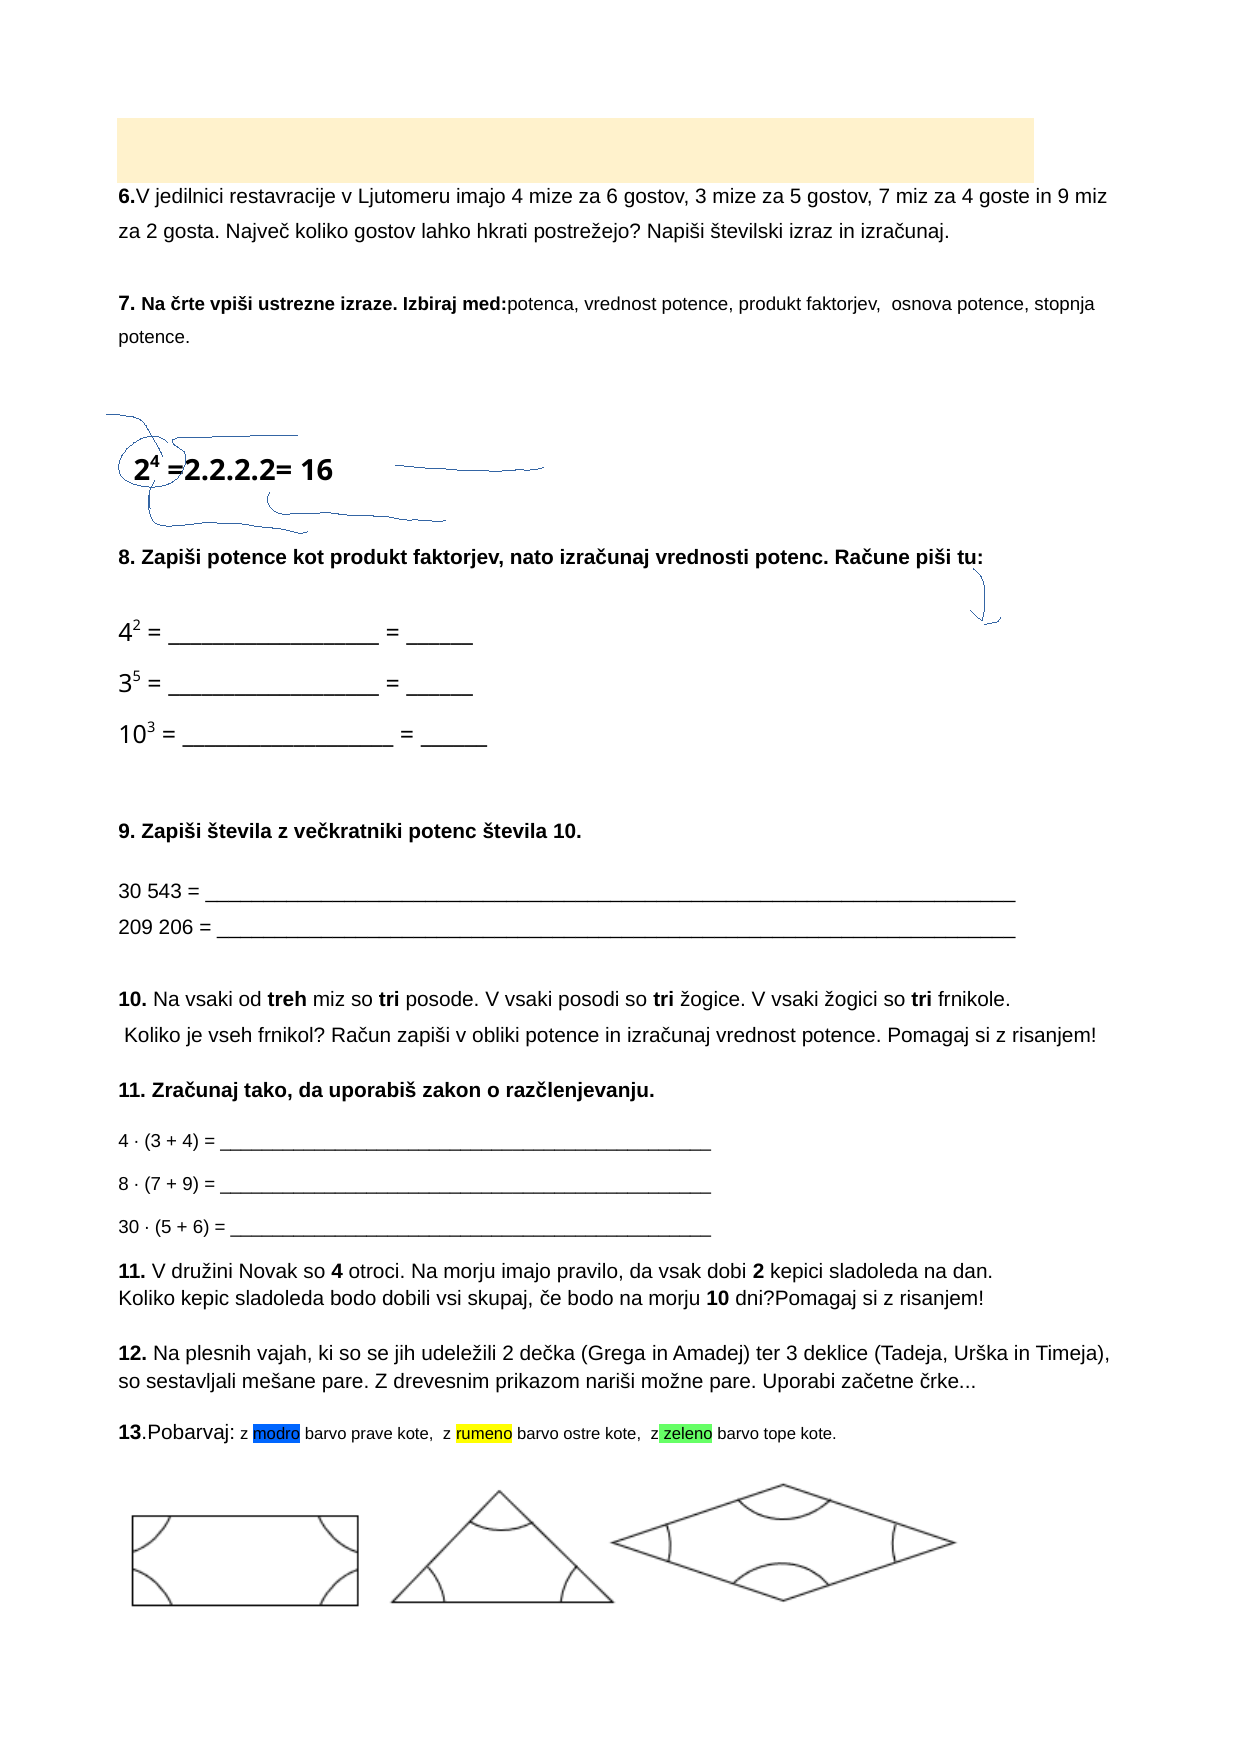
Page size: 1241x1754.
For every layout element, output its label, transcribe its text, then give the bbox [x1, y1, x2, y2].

text Koliko je vseh frnikol? Račun zapiši v obliki potence in izračunaj vrednost potence. Pomagaj si z risanjem! [118, 1023, 1122, 1047]
text 8 ∙ (7 + 9) = _______________________________________________ [118, 1172, 1122, 1194]
table_cell [117, 118, 1034, 183]
text Koliko kepic sladoleda bodo dobili vsi skupaj, če bodo na morju 10 dni?Pomagaj si z risanjem! [118, 1286, 1122, 1310]
text 35 = ___________________ = ______ [118, 666, 1122, 700]
picture [118, 1456, 969, 1619]
text 103 = ___________________ = ______ [118, 717, 1122, 751]
text 12. Na plesnih vajah, ki so se jih udeležili 2 dečka (Grega in Amadej) ter 3 deklice (Tadeja, Urška in Timeja), so sestavljali mešane pare. Z drevesnim prikazom nariši možne pare. Uporabi začetne črke... [118, 1341, 1122, 1393]
text 11. V družini Novak so 4 otroci. Na morju imajo pravilo, da vsak dobi 2 kepici sladoleda na dan. [118, 1259, 1122, 1283]
text 209 206 = _____________________________________________________________________ [118, 915, 1122, 939]
text 6.V jedilnici restavracije v Ljutomeru imajo 4 mize za 6 gostov, 3 mize za 5 gostov, 7 miz za 4 goste in 9 miz za 2 gosta. Največ koliko gostov lahko hkrati postrežejo? Napiši številski izraz in izračunaj. [118, 183, 1122, 243]
text 4 ∙ (3 + 4) = _______________________________________________ [118, 1129, 1122, 1151]
text 30 543 = ______________________________________________________________________ [118, 879, 1122, 903]
text 42 = ___________________ = ______ [118, 615, 1122, 649]
text 13.Pobarvaj: z modro barvo prave kote, z rumeno barvo ostre kote, z zeleno barvo tope kote. [118, 1420, 1122, 1444]
text 24 =2.2.2.2= 16 [118, 450, 1122, 489]
text 10. Na vsaki od treh miz so tri posode. V vsaki posodi so tri žogice. V vsaki žogici so tri frnikole. [118, 987, 1122, 1011]
text 8. Zapiši potence kot produkt faktorjev, nato izračunaj vrednosti potenc. Račune piši tu: [118, 545, 1122, 569]
text 30 ∙ (5 + 6) = ______________________________________________ [118, 1216, 1122, 1237]
text 11. Zračunaj tako, da uporabiš zakon o razčlenjevanju. [118, 1078, 1122, 1102]
text 9. Zapiši števila z večkratniki potenc števila 10. [118, 819, 1122, 843]
text 7. Na črte vpiši ustrezne izraze. Izbiraj med:potenca, vrednost potence, produkt faktorjev, osnova potence, stopnja potence. [118, 291, 1122, 347]
